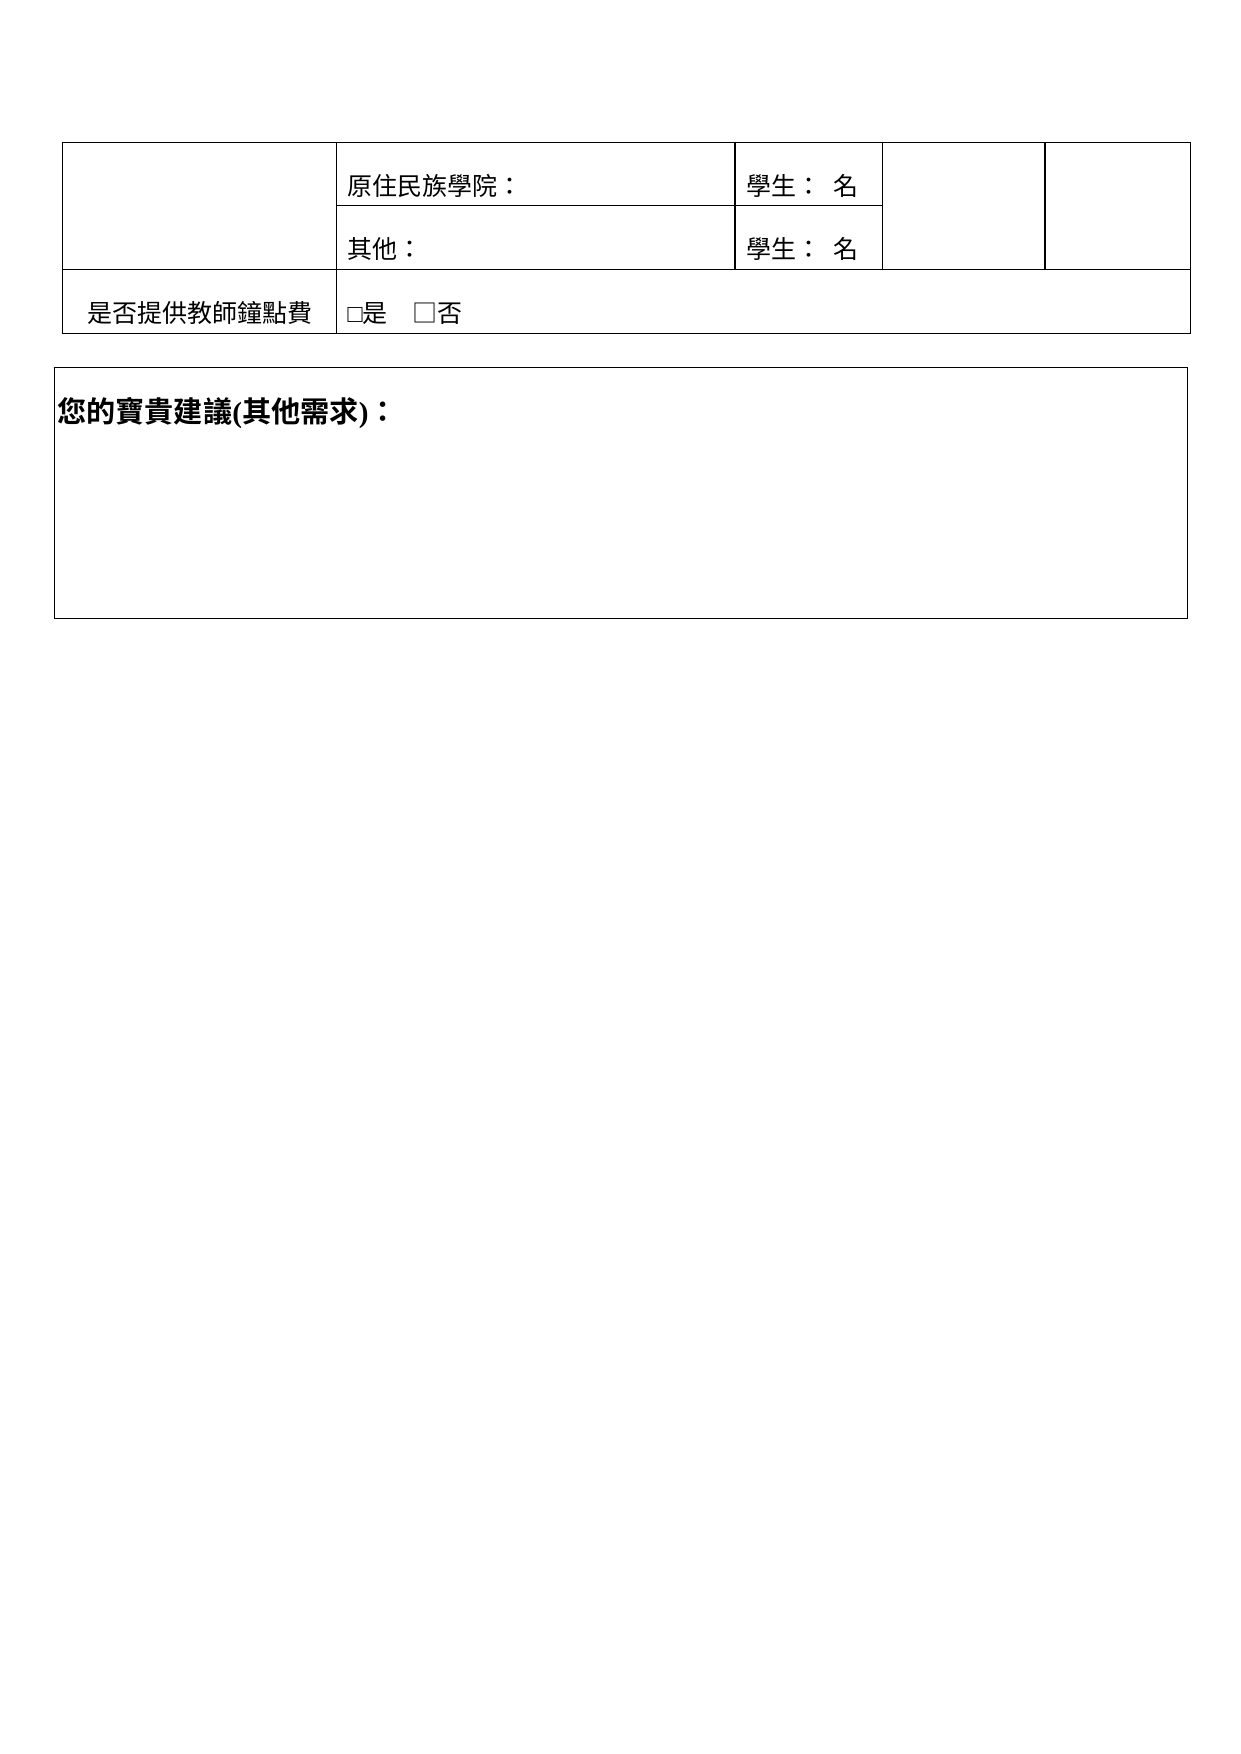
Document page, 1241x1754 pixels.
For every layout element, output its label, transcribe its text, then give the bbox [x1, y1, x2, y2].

table_cell 是否提供教師鐘點費 [63, 270, 336, 332]
table_cell □是 □否 [337, 270, 1190, 332]
table_cell 學生： 名 [736, 206, 882, 269]
table_header 您的寶貴建議(其他需求)： [55, 368, 1187, 618]
table_cell [63, 143, 336, 269]
table_cell [1046, 143, 1190, 269]
table_cell [883, 143, 1044, 269]
table_cell 學生： 名 [736, 143, 882, 205]
table_cell 原住民族學院： [337, 143, 734, 205]
table_cell 其他： [337, 206, 734, 269]
